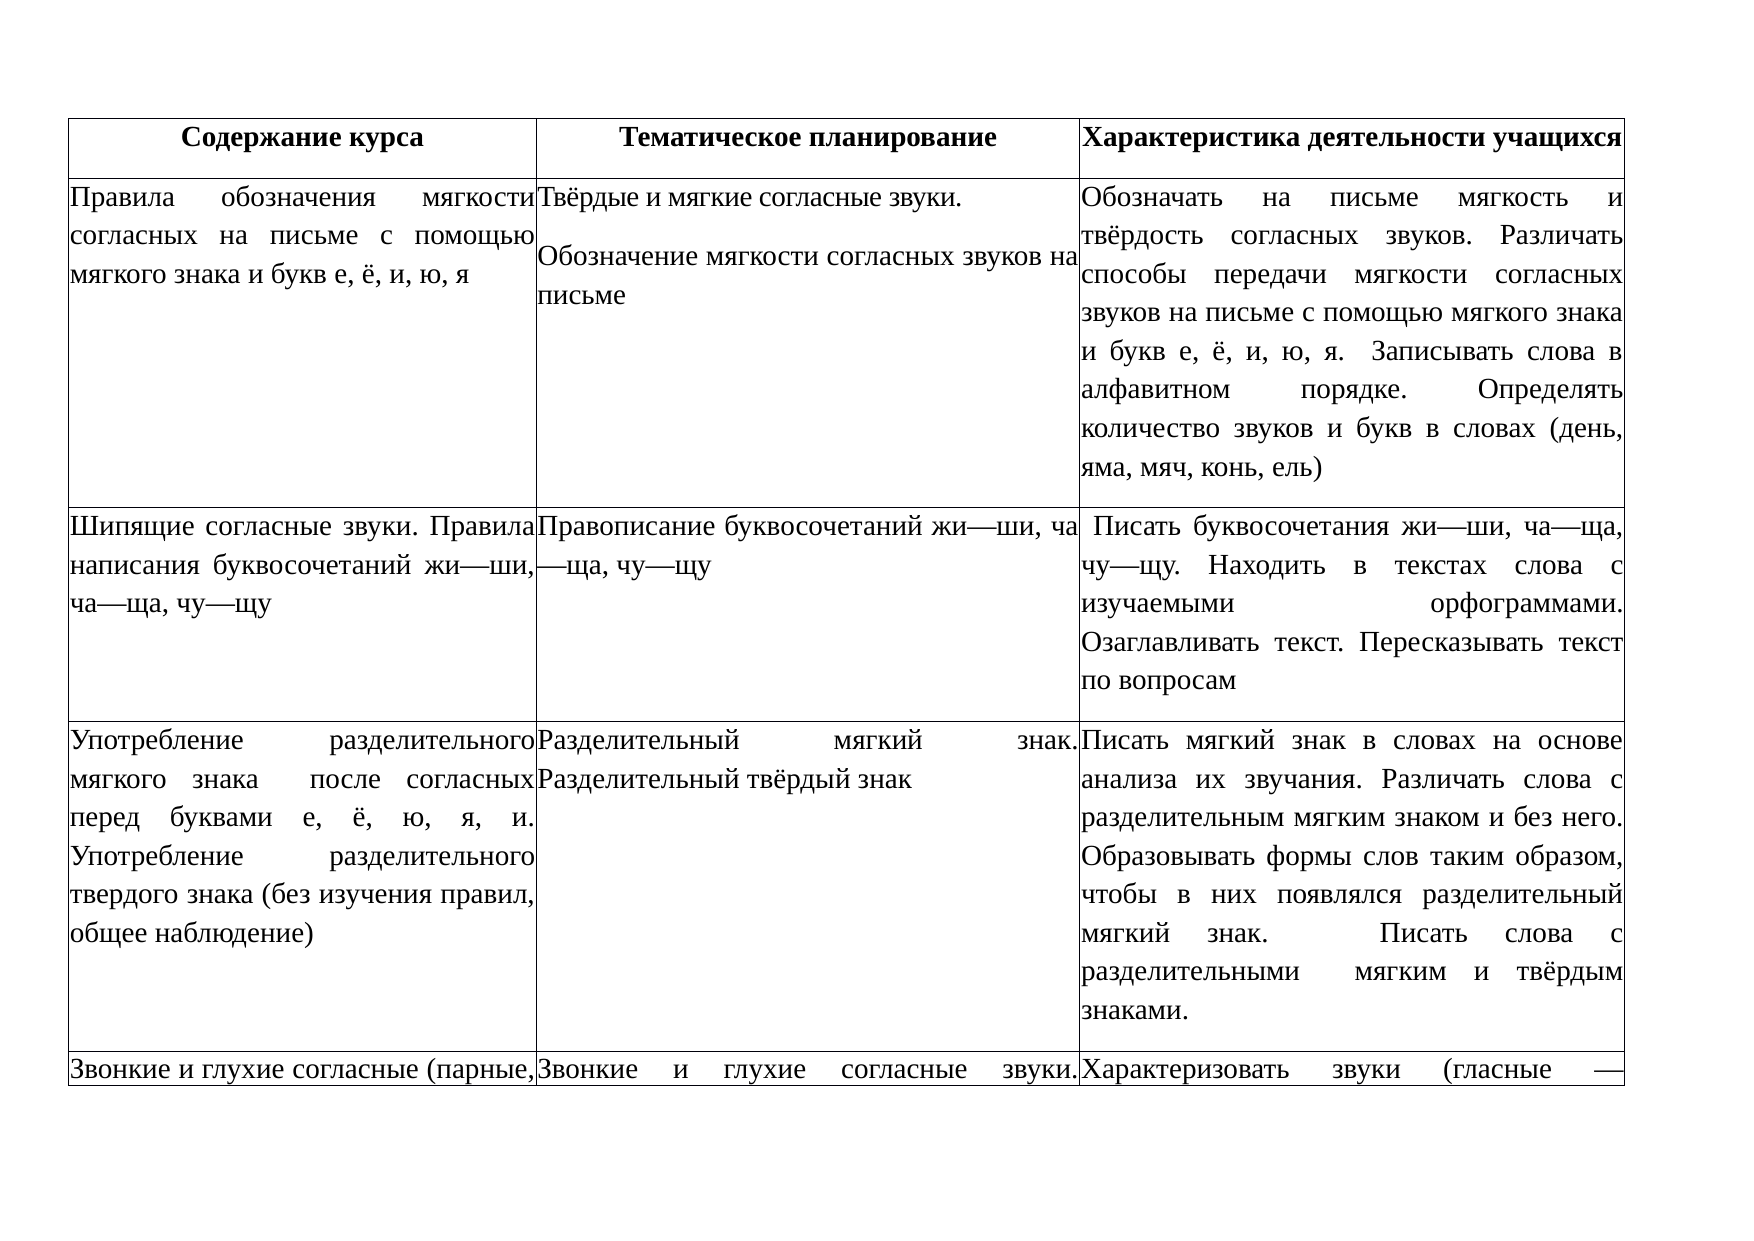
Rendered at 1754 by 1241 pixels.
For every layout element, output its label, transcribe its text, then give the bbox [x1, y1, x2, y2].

table_header Характеристика деятельности учащихся [1080, 119, 1624, 178]
table_cell Обозначать на письме мягкость и твёрдость согласных звуков. Различать способы передачи мягкости согласных звуков на письме с помощью мягкого знака и букв е, ё, и, ю, я. Записывать слова в алфавитном порядке. Определять количество звуков и букв в словах (день, яма, мяч, конь, ель) [1080, 179, 1624, 507]
table_cell Твёрдые и мягкие согласные звуки. Обозначение мягкости согласных звуков на письме [537, 179, 1079, 507]
table_header Содержание курса [69, 119, 536, 178]
table_header Тематическое планирование [537, 119, 1079, 178]
table_cell Употребление разделительного мягкого знака после согласных перед буквами е, ё, ю, я, и. Употребление разделительного твердого знака (без изучения правил, общее наблюдение) [69, 722, 536, 1051]
table_cell Разделительный мягкий знак. Разделительный твёрдый знак [537, 722, 1079, 1051]
table_cell Правила обозначения мягкости согласных на письме с помощью мягкого знака и букв е, ё, и, ю, я [69, 179, 536, 507]
table_cell Шипящие согласные звуки. Правила написания буквосочетаний жи—ши, ча—ща, чу—щу [69, 508, 536, 721]
table_cell Правописание буквосочетаний жи—ши, ча—ща, чу—щу [537, 508, 1079, 721]
table_cell Характеризовать звуки (гласные — согласные, твёрдые — мягкие, звонкие — глухие), приводить свои примеры. Сравнивать произношение и написание парных (звонких и глухих) согласных на конце слова и перед гласными. Использовать при письме известные способы обозначения мягких согласных: мягким знаком и гласными буквами е, ё, ю, я, и. [1080, 1052, 1624, 1085]
table_cell Писать мягкий знак в словах на основе анализа их звучания. Различать слова с разделительным мягким знаком и без него. Образовывать формы слов таким образом, чтобы в них появлялся разделительный мягкий знак. Писать слова с разделительными мягким и твёрдым знаками. [1080, 722, 1624, 1051]
table_cell Звонкие и глухие согласные (парные, непарные). Наблюдение за произношением и обозначением на письме парных звонких и глухих согласных на конце слова и перед гласными [69, 1052, 536, 1085]
table_cell Звонкие и глухие согласные звуки. Обозначение их буквами [537, 1052, 1079, 1085]
table_cell Писать буквосочетания жи—ши, ча—ща, чу—щу. Находить в текстах слова с изучаемыми орфограммами. Озаглавливать текст. Пересказывать текст по вопросам [1080, 508, 1624, 721]
